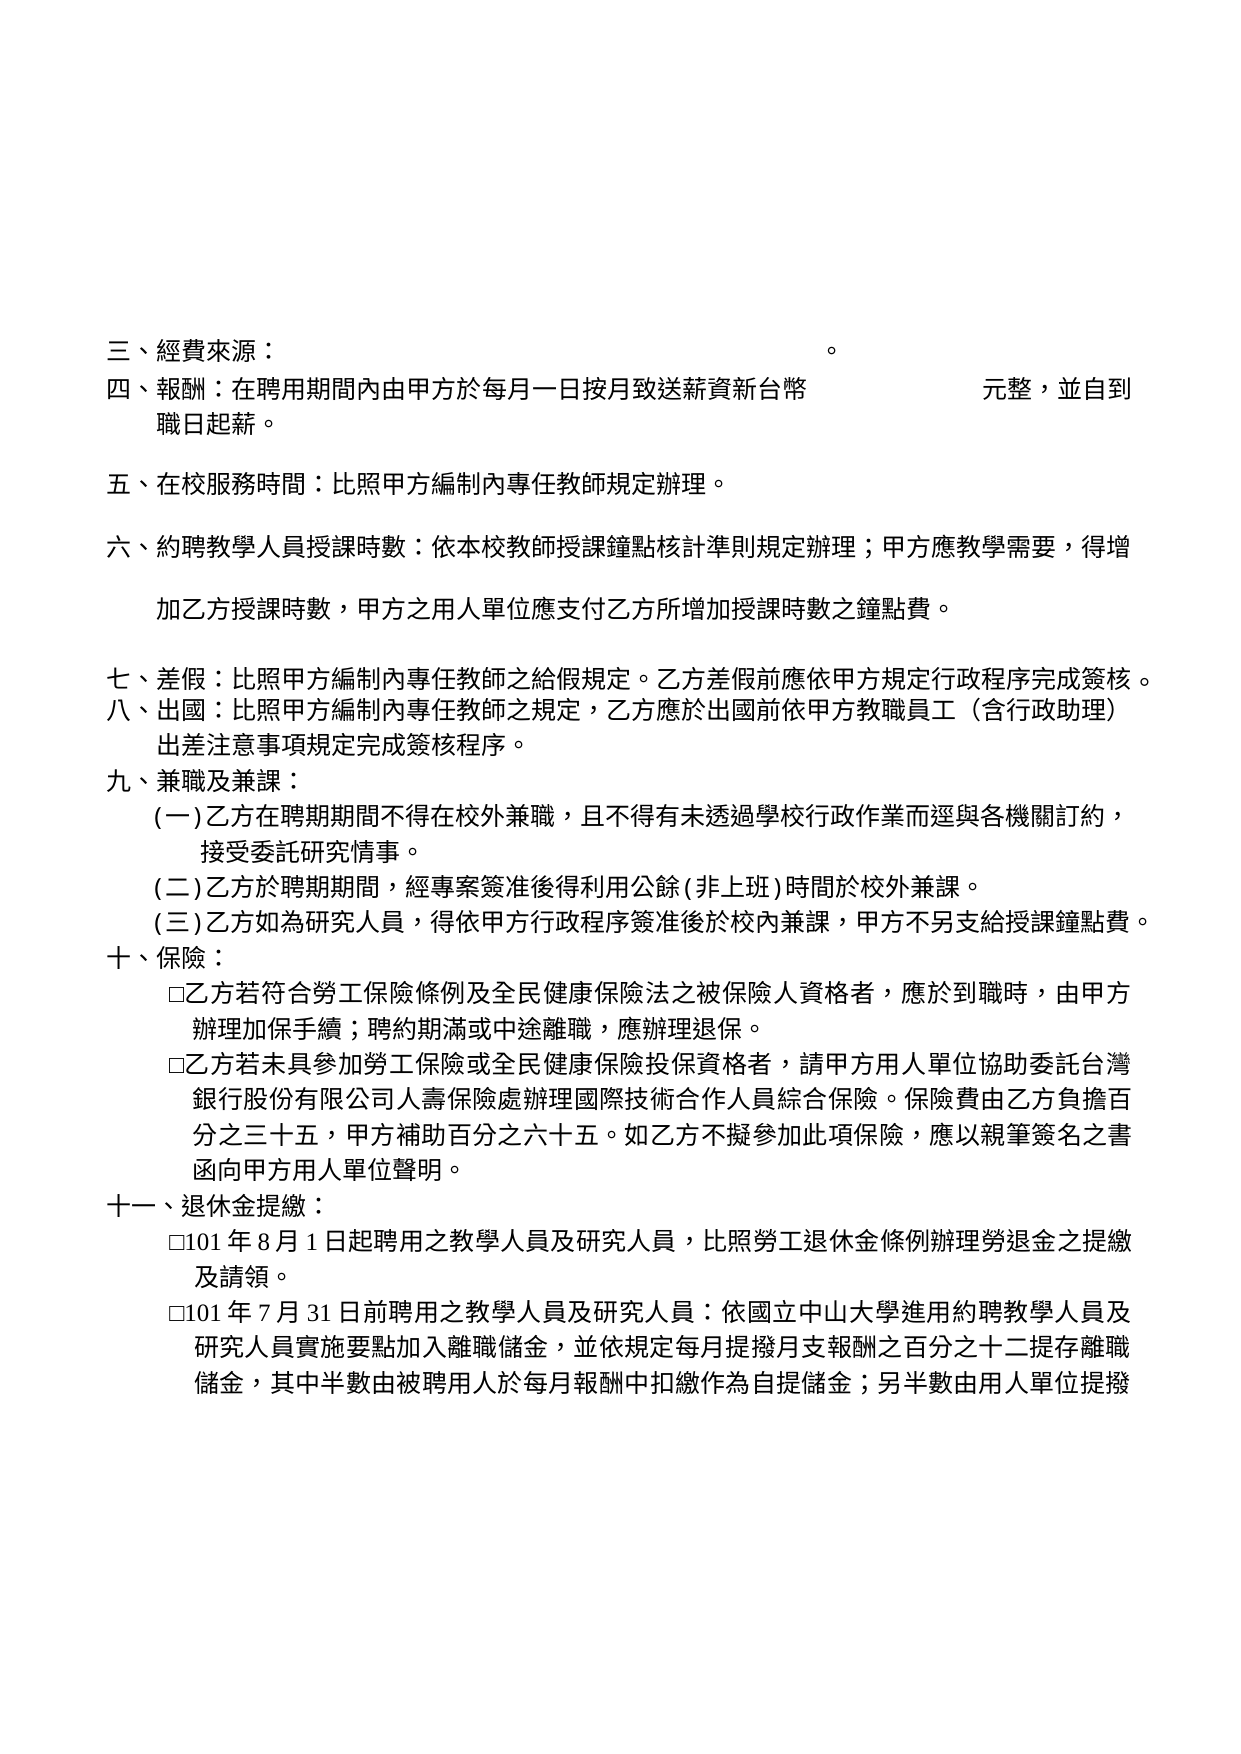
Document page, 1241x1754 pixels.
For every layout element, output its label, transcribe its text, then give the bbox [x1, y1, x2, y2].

text □乙方若符合勞工保險條例及全民健康保險法之被保險人資格者，應於到職時，由甲方辦理加保手續；聘約期滿或中途離職，應辦理退保。 [169, 974, 1134, 1045]
text 八、出國：比照甲方編制內專任教師之規定，乙方應於出國前依甲方教職員工（含行政助理）出差注意事項規定完成簽核程序。 [106, 691, 1134, 762]
text 十、保險： [106, 939, 1134, 974]
text (三)乙方如為研究人員，得依甲方行政程序簽准後於校內兼課，甲方不另支給授課鐘點費。 [150, 903, 1134, 939]
text 九、兼職及兼課： [106, 762, 1134, 797]
text □101年8月1日起聘用之教學人員及研究人員，比照勞工退休金條例辦理勞退金之提繳及請領。 [169, 1222, 1134, 1293]
text (一)乙方在聘期期間不得在校外兼職，且不得有未透過學校行政作業而逕與各機關訂約，接受委託研究情事。 [150, 797, 1134, 868]
text 五、在校服務時間：比照甲方編制內專任教師規定辦理。 [106, 441, 1134, 503]
text 六、約聘教學人員授課時數：依本校教師授課鐘點核計準則規定辦理；甲方應教學需要，得增加乙方授課時數，甲方之用人單位應支付乙方所增加授課時數之鐘點費。 [106, 503, 1134, 628]
text □101年7月31日前聘用之教學人員及研究人員：依國立中山大學進用約聘教學人員及研究人員實施要點加入離職儲金，並依規定每月提撥月支報酬之百分之十二提存離職儲金，其中半數由被聘用人於每月報酬中扣繳作為自提儲金；另半數由用人單位提撥 [169, 1293, 1134, 1399]
text 十一、退休金提繳： [106, 1187, 1134, 1222]
text □乙方若未具參加勞工保險或全民健康保險投保資格者，請甲方用人單位協助委託台灣銀行股份有限公司人壽保險處辦理國際技術合作人員綜合保險。保險費由乙方負擔百分之三十五，甲方補助百分之六十五。如乙方不擬參加此項保險，應以親筆簽名之書函向甲方用人單位聲明。 [169, 1045, 1134, 1187]
text (二)乙方於聘期期間，經專案簽准後得利用公餘(非上班)時間於校外兼課。 [150, 868, 1134, 903]
text 四、報酬：在聘用期間內由甲方於每月一日按月致送薪資新台幣 元整，並自到職日起薪。 [106, 370, 1134, 441]
text 三、經費來源： 。 [106, 308, 1134, 370]
text 七、差假：比照甲方編制內專任教師之給假規定。乙方差假前應依甲方規定行政程序完成簽核。 [106, 628, 1134, 691]
